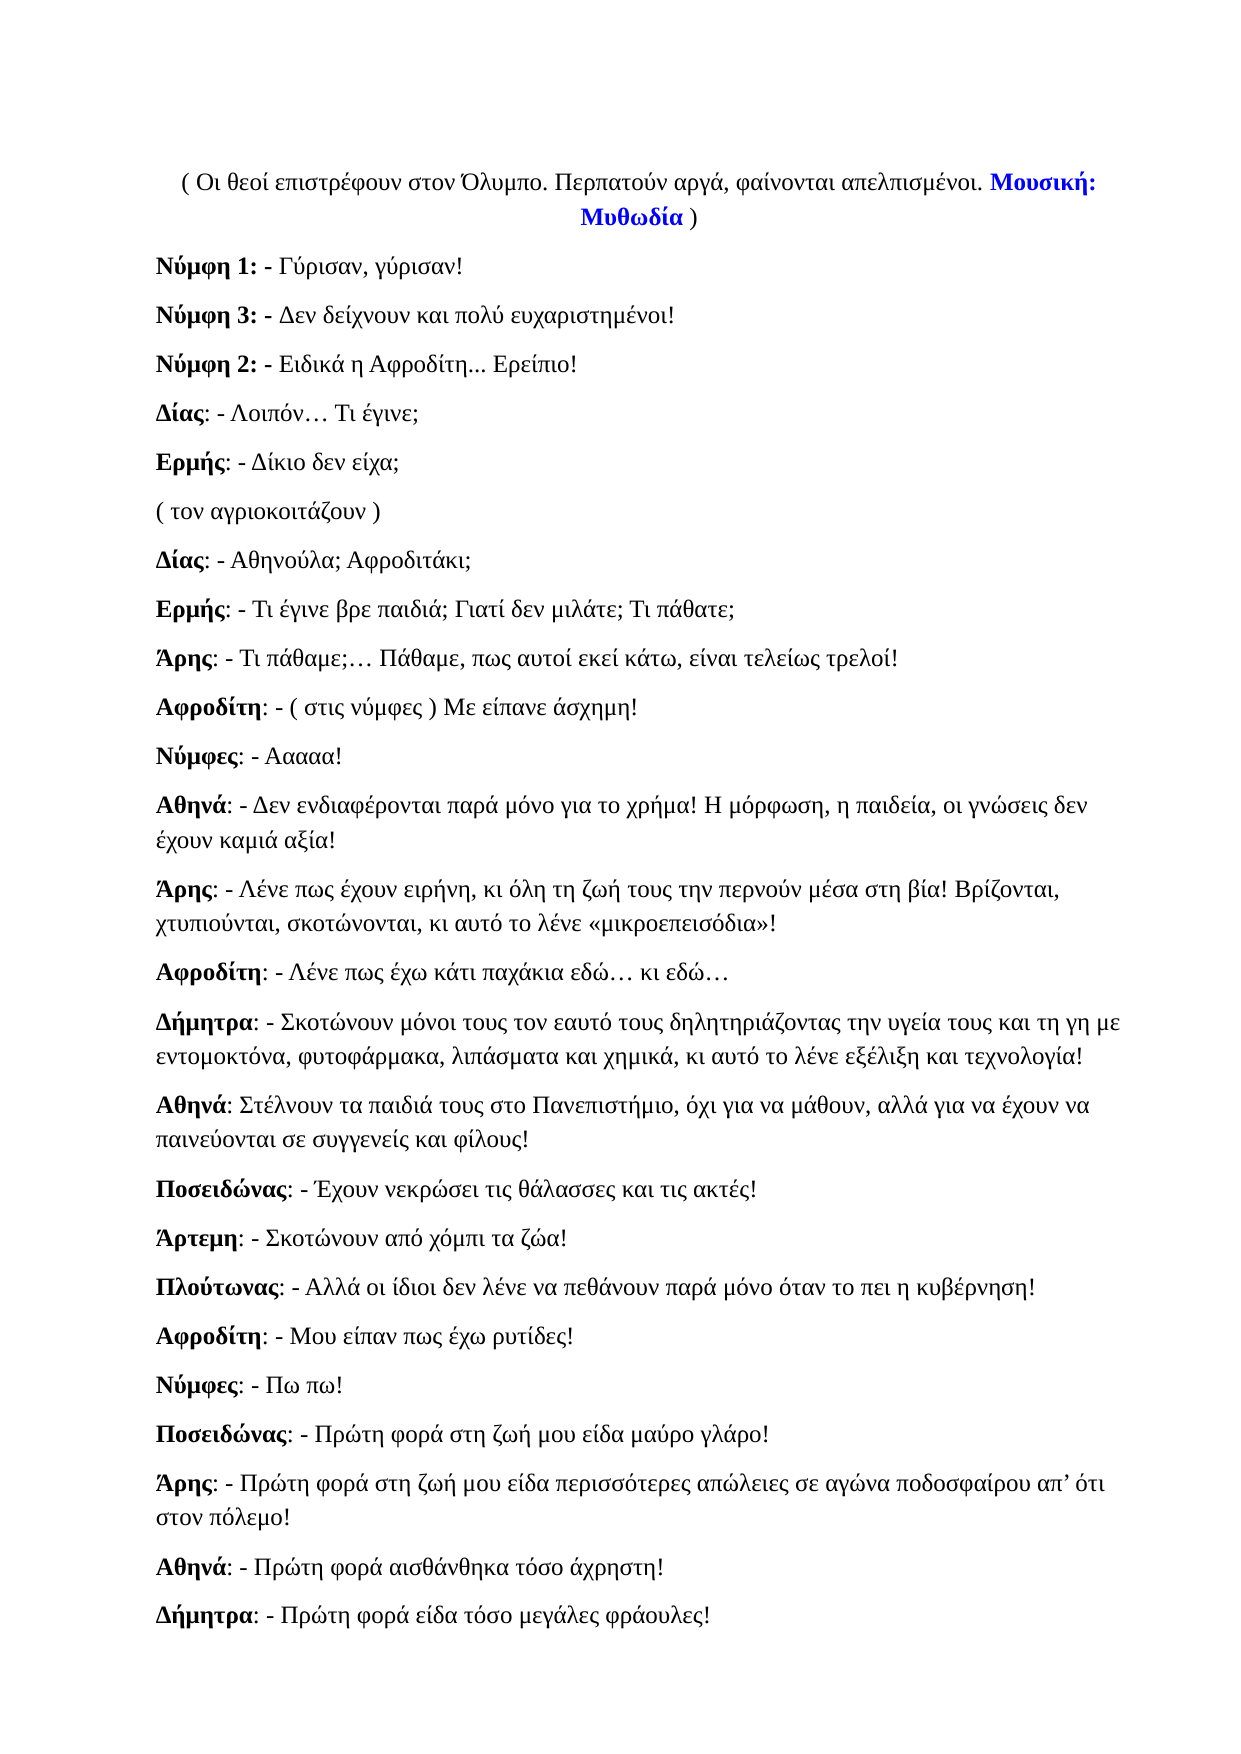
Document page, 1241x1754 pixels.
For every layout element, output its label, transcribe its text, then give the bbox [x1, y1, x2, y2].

text Δήμητρα: - Σκοτώνουν μόνοι τους τον εαυτό τους δηλητηριάζοντας την υγεία τους και τη γη με εντομοκτόνα, φυτοφάρμακα, λιπάσματα και χημικά, κι αυτό το λένε εξέλιξη και τεχνολογία! [156, 1007, 1122, 1070]
text Νύμφη 1: - Γύρισαν, γύρισαν! [156, 251, 1122, 279]
text Άρτεμη: - Σκοτώνουν από χόμπι τα ζώα! [156, 1223, 1122, 1251]
text Άρης: - Πρώτη φορά στη ζωή μου είδα περισσότερες απώλειες σε αγώνα ποδοσφαίρου απ’ ότι στον πόλεμο! [156, 1468, 1122, 1531]
text Αφροδίτη: - Λένε πως έχω κάτι παχάκια εδώ… κι εδώ… [156, 957, 1122, 986]
text Νύμφες: - Ααααα! [156, 741, 1122, 770]
text Νύμφη 3: - Δεν δείχνουν και πολύ ευχαριστημένοι! [156, 300, 1122, 328]
text Δίας: - Λοιπόν… Τι έγινε; [156, 398, 1122, 427]
text Αφροδίτη: - ( στις νύμφες ) Με είπανε άσχημη! [156, 692, 1122, 721]
text Άρης: - Τι πάθαμε;… Πάθαμε, πως αυτοί εκεί κάτω, είναι τελείως τρελοί! [156, 643, 1122, 672]
text Αθηνά: - Πρώτη φορά αισθάνθηκα τόσο άχρηστη! [156, 1552, 1122, 1580]
text Άρης: - Λένε πως έχουν ειρήνη, κι όλη τη ζωή τους την περνούν μέσα στη βία! Βρίζονται, χτυπιούνται, σκοτώνονται, κι αυτό το λένε «μικροεπεισόδια»! [156, 874, 1122, 937]
text Αφροδίτη: - Μου είπαν πως έχω ρυτίδες! [156, 1321, 1122, 1349]
text Ποσειδώνας: - Πρώτη φορά στη ζωή μου είδα μαύρο γλάρο! [156, 1419, 1122, 1448]
text Αθηνά: Στέλνουν τα παιδιά τους στο Πανεπιστήμιο, όχι για να μάθουν, αλλά για να έχουν να παινεύονται σε συγγενείς και φίλους! [156, 1090, 1122, 1153]
text Νύμφες: - Πω πω! [156, 1370, 1122, 1399]
text Νύμφη 2: - Ειδικά η Αφροδίτη... Ερείπιο! [156, 349, 1122, 378]
text Ποσειδώνας: - Έχουν νεκρώσει τις θάλασσες και τις ακτές! [156, 1174, 1122, 1202]
text Ερμής: - Δίκιο δεν είχα; [156, 447, 1122, 476]
text Δίας: - Αθηνούλα; Αφροδιτάκι; [156, 545, 1122, 574]
text Πλούτωνας: - Αλλά οι ίδιοι δεν λένε να πεθάνουν παρά μόνο όταν το πει η κυβέρνηση! [156, 1272, 1122, 1301]
text Δήμητρα: - Πρώτη φορά είδα τόσο μεγάλες φράουλες! [156, 1601, 1122, 1629]
text ( Οι θεοί επιστρέφουν στον Όλυμπο. Περπατούν αργά, φαίνονται απελπισμένοι. Μουσική: Μυθωδία ) [156, 167, 1122, 230]
text Ερμής: - Τι έγινε βρε παιδιά; Γιατί δεν μιλάτε; Τι πάθατε; [156, 594, 1122, 623]
text ( τον αγριοκοιτάζουν ) [156, 496, 1122, 525]
text Αθηνά: - Δεν ενδιαφέρονται παρά μόνο για το χρήμα! Η μόρφωση, η παιδεία, οι γνώσεις δεν έχουν καμιά αξία! [156, 790, 1122, 854]
